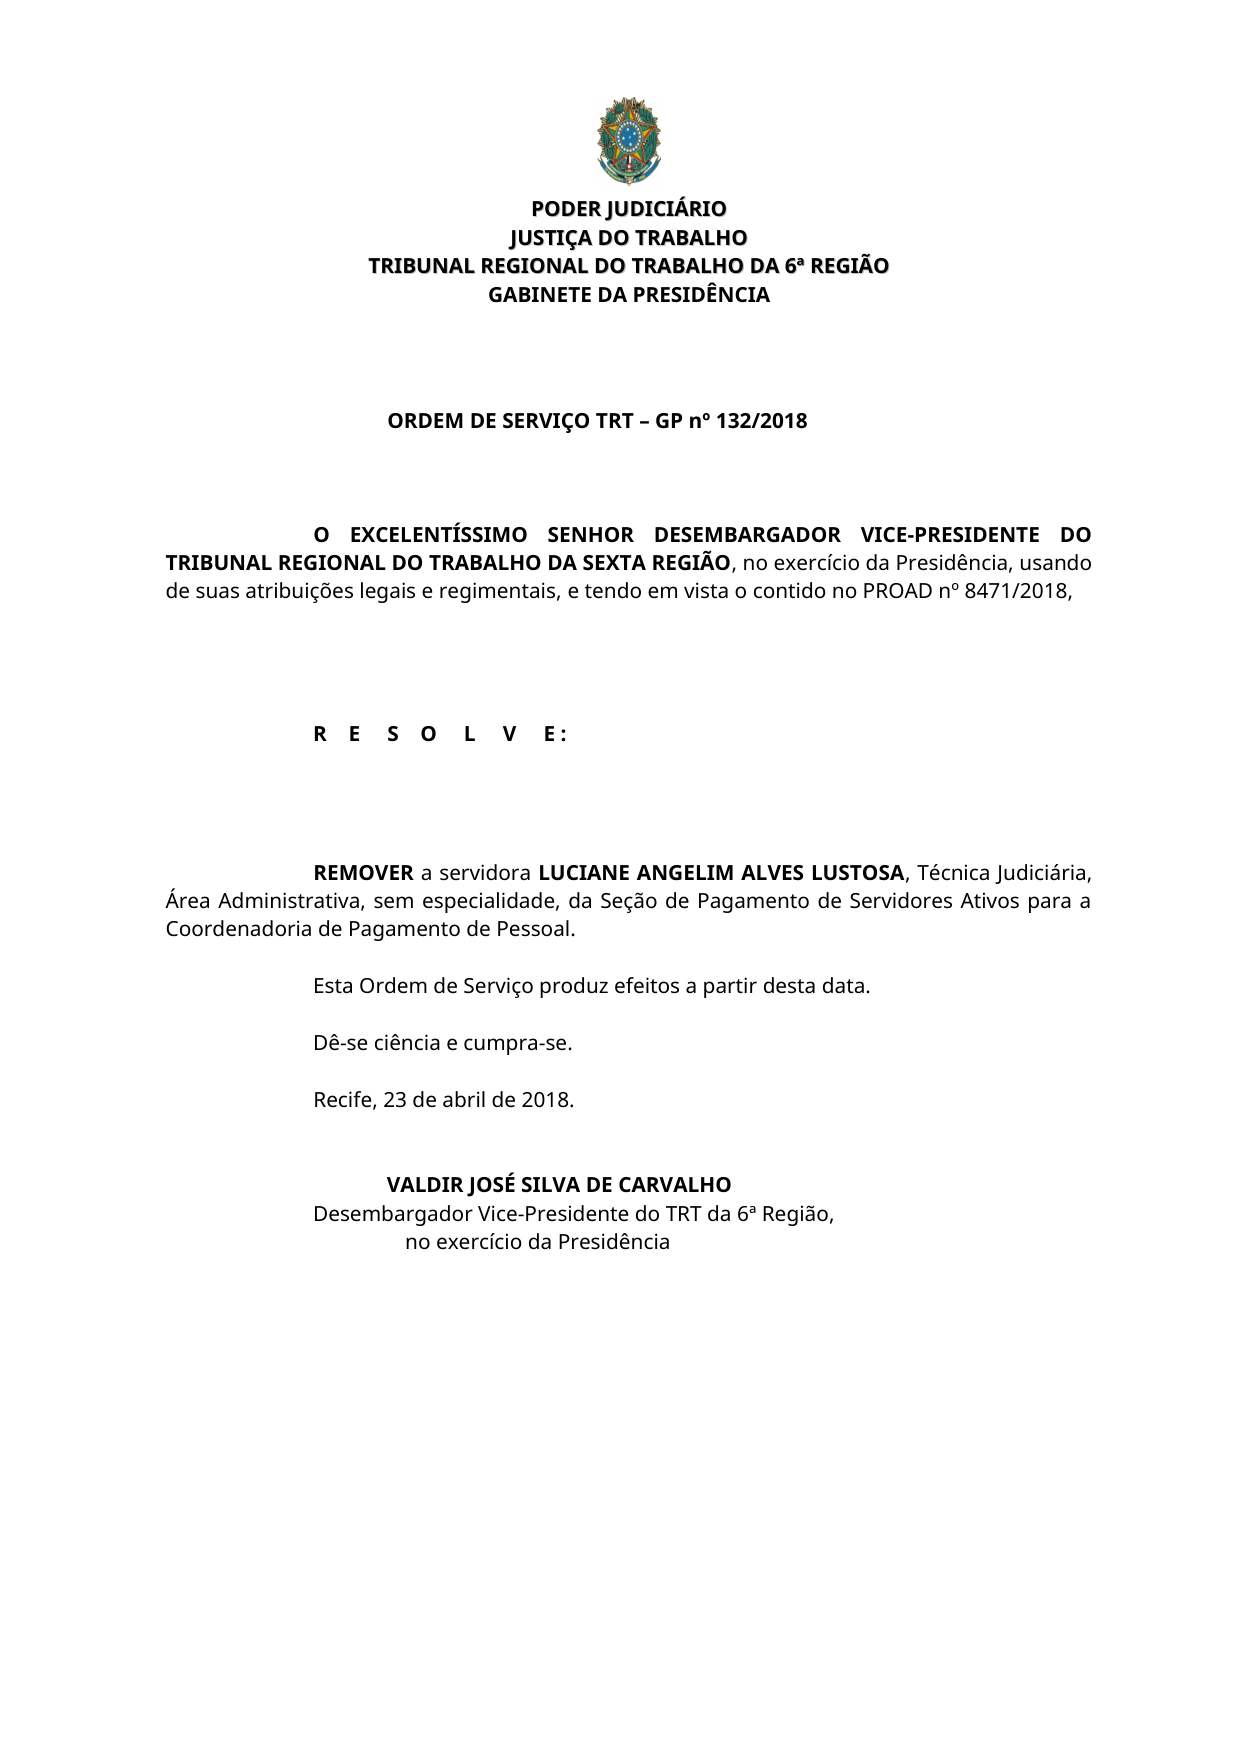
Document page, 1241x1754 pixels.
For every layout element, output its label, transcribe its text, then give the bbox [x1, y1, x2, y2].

text Recife, 23 de abril de 2018. [165, 1085, 1090, 1113]
text no exercício da Presidência [239, 1227, 1093, 1256]
text O EXCELENTÍSSIMO SENHOR DESEMBARGADOR VICE-PRESIDENTE DO TRIBUNAL REGIONAL DO TRABALHO DA SEXTA REGIÃO, no exercício da Presidência, usando de suas atribuições legais e regimentais, e tendo em vista o contido no PROAD nº 8471/2018, [165, 520, 1092, 605]
text R E S O L V E : [165, 719, 1092, 747]
text Dê-se ciência e cumpra-se. [239, 1028, 1090, 1057]
text REMOVER a servidora LUCIANE ANGELIM ALVES LUSTOSA, Técnica Judiciária, Área Administrativa, sem especialidade, da Seção de Pagamento de Servidores Ativos para a Coordenadoria de Pagamento de Pessoal. [165, 858, 1092, 943]
picture [597, 97, 661, 186]
text PODER JUDICIÁRIO [165, 194, 1092, 223]
text GABINETE DA PRESIDÊNCIA [165, 280, 1092, 308]
text VALDIR JOSÉ SILVA DE CARVALHO [165, 1170, 1093, 1199]
text Esta Ordem de Serviço produz efeitos a partir desta data. [165, 971, 1090, 1000]
text JUSTIÇA DO TRABALHO [165, 223, 1092, 251]
subtitle ORDEM DE SERVIÇO TRT – GP nº 132/2018 [165, 406, 1092, 434]
text Desembargador Vice-Presidente do TRT da 6ª Região, [239, 1199, 1093, 1227]
text TRIBUNAL REGIONAL DO TRABALHO DA 6ª REGIÃO [165, 251, 1092, 280]
